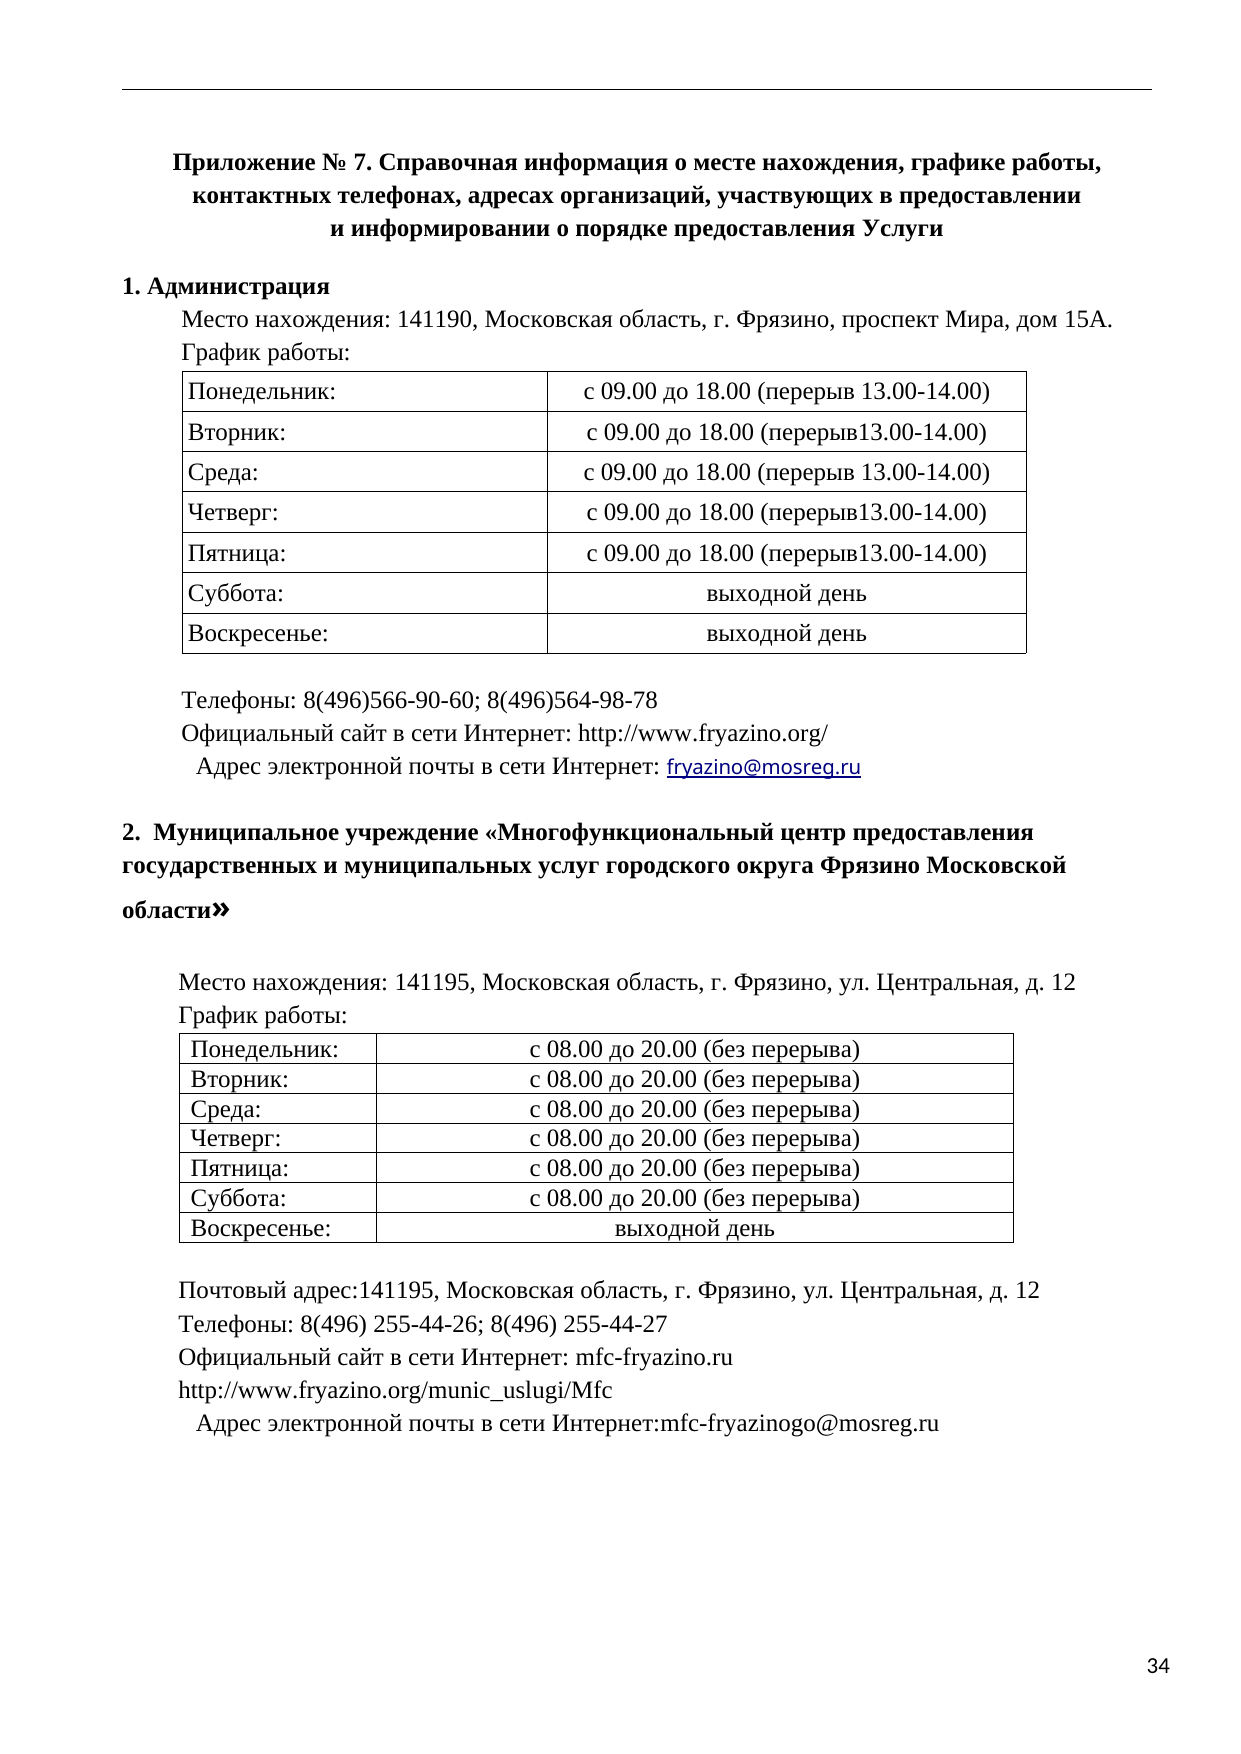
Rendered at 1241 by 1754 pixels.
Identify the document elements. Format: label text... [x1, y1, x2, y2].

text http://www.fryazino.org/munic_uslugi/Mfc [122, 1375, 1152, 1403]
table_cell с 09.00 до 18.00 (перерыв13.00-14.00) [548, 492, 1026, 532]
table_cell с 08.00 до 20.00 (без перерыва) [377, 1183, 1013, 1212]
text Место нахождения: 141195, Московская область, г. Фрязино, ул. Центральная, д. 12 [122, 967, 1152, 996]
table_cell Четверг: [180, 1124, 376, 1152]
table_cell Пятница: [183, 533, 547, 572]
text График работы: [122, 1000, 1152, 1029]
table_cell с 08.00 до 20.00 (без перерыва) [377, 1094, 1013, 1122]
table_cell выходной день [548, 573, 1026, 612]
text Место нахождения: 141190, Московская область, г. Фрязино, проспект Мира, дом 15А. [122, 304, 1152, 333]
table_cell Воскресенье: [180, 1213, 376, 1242]
text Адрес электронной почты в сети Интернет:mfc-fryazinogo@mosreg.ru [122, 1408, 1152, 1436]
table_cell Суббота: [180, 1183, 376, 1212]
table_cell с 08.00 до 20.00 (без перерыва) [377, 1124, 1013, 1152]
text Официальный сайт в сети Интернет: mfc-fryazino.ru [122, 1342, 1152, 1370]
table_cell выходной день [377, 1213, 1013, 1242]
text Адрес электронной почты в сети Интернет: fryazino@mosreg.ru [122, 751, 1152, 780]
table_header с 09.00 до 18.00 (перерыв 13.00-14.00) [548, 372, 1026, 411]
table_header Понедельник: [183, 372, 547, 411]
table_cell Среда: [180, 1094, 376, 1122]
table_cell Среда: [183, 452, 547, 491]
text Официальный сайт в сети Интернет: http://www.fryazino.org/ [122, 718, 1152, 747]
table_header Понедельник: [180, 1034, 376, 1063]
table_cell Вторник: [183, 412, 547, 451]
table_cell с 09.00 до 18.00 (перерыв13.00-14.00) [548, 412, 1026, 451]
table_cell с 09.00 до 18.00 (перерыв 13.00-14.00) [548, 452, 1026, 491]
text График работы: [122, 337, 1152, 366]
table_cell выходной день [548, 614, 1026, 653]
table_cell Вторник: [180, 1064, 376, 1093]
subtitle Приложение № 7. Справочная информация о месте нахождения, графике работы, контактных телефонах, адресах организаций, участвующих в предоставлении и информировании о порядке предоставления Услуги [122, 147, 1152, 242]
table_cell с 08.00 до 20.00 (без перерыва) [377, 1064, 1013, 1093]
table_cell Воскресенье: [183, 614, 547, 653]
text 2. Муниципальное учреждение «Многофункциональный центр предоставления государственных и муниципальных услуг городского округа Фрязино Московской области» [122, 817, 1152, 928]
table_cell с 08.00 до 20.00 (без перерыва) [377, 1153, 1013, 1182]
text Телефоны: 8(496)566-90-60; 8(496)564-98-78 [122, 685, 1152, 714]
table_cell Четверг: [183, 492, 547, 532]
text Почтовый адрес:141195, Московская область, г. Фрязино, ул. Центральная, д. 12 [122, 1276, 1152, 1304]
table_header с 08.00 до 20.00 (без перерыва) [377, 1034, 1013, 1063]
table_cell Пятница: [180, 1153, 376, 1182]
table_cell Суббота: [183, 573, 547, 612]
table_cell с 09.00 до 18.00 (перерыв13.00-14.00) [548, 533, 1026, 572]
text 1. Администрация [122, 271, 1152, 300]
text Телефоны: 8(496) 255-44-26; 8(496) 255-44-27 [122, 1309, 1152, 1337]
